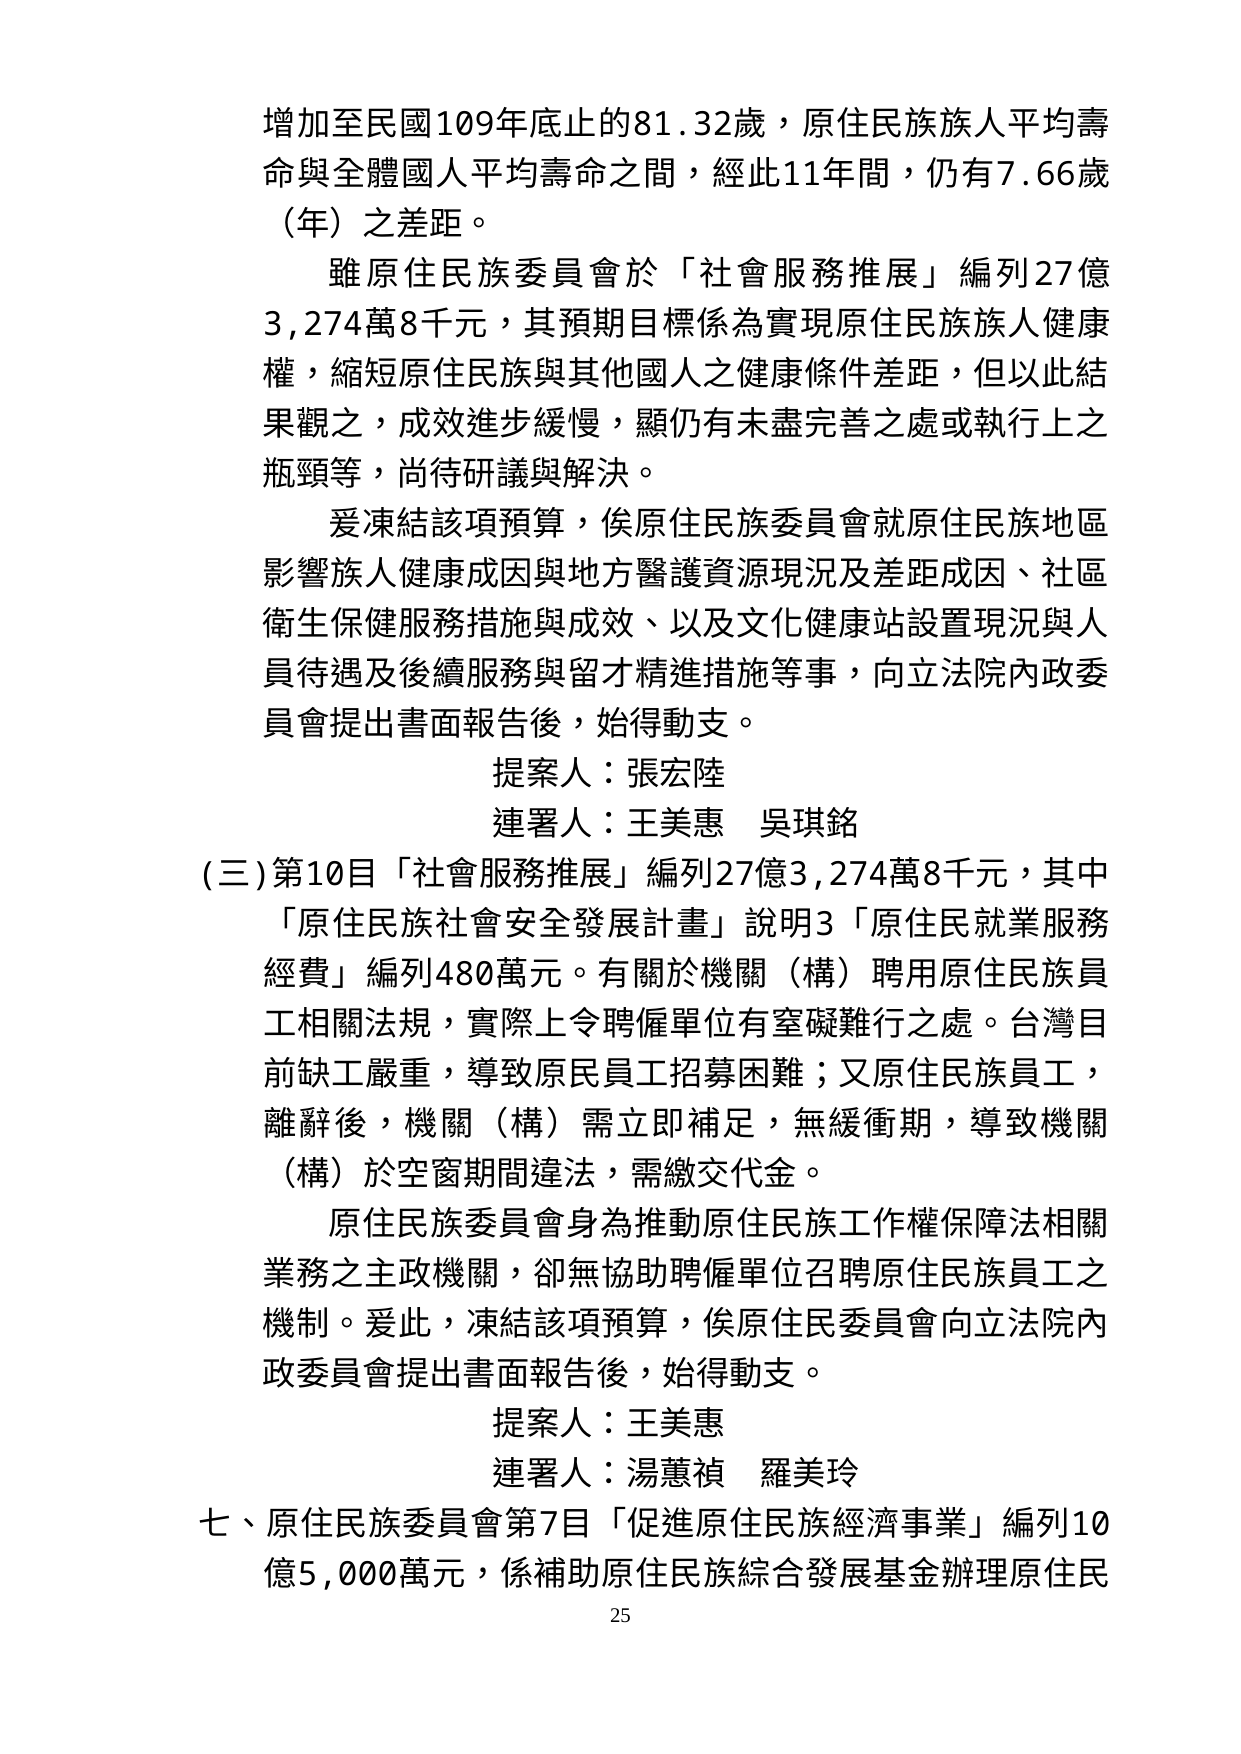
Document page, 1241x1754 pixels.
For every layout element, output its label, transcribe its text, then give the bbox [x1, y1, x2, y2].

text 增加至民國109年底止的81.32歲，原住民族族人平均壽命與全體國人平均壽命之間，經此11年間，仍有7.66歲（年）之差距。 [263, 96, 1110, 246]
text 原住民族委員會身為推動原住民族工作權保障法相關業務之主政機關，卻無協助聘僱單位召聘原住民族員工之機制。爰此，凍結該項預算，俟原住民委員會向立法院內政委員會提出書面報告後，始得動支。 [263, 1196, 1110, 1396]
text 提案人：張宏陸 [192, 746, 1110, 796]
text (三)第10目「社會服務推展」編列27億3,274萬8千元，其中「原住民族社會安全發展計畫」說明3「原住民就業服務經費」編列480萬元。有關於機關（構）聘用原住民族員工相關法規，實際上令聘僱單位有窒礙難行之處。台灣目前缺工嚴重，導致原民員工招募困難；又原住民族員工，離辭後，機關（構）需立即補足，無緩衝期，導致機關（構）於空窗期間違法，需繳交代金。 [130, 846, 1110, 1196]
text 連署人：湯蕙禎 羅美玲 [192, 1446, 1110, 1496]
text 連署人：王美惠 吳琪銘 [192, 796, 1110, 846]
text 七、原住民族委員會第7目「促進原住民族經濟事業」編列10億5,000萬元，係補助原住民族綜合發展基金辦理原住民 [130, 1496, 1110, 1596]
text 爰凍結該項預算，俟原住民族委員會就原住民族地區影響族人健康成因與地方醫護資源現況及差距成因、社區衛生保健服務措施與成效、以及文化健康站設置現況與人員待遇及後續服務與留才精進措施等事，向立法院內政委員會提出書面報告後，始得動支。 [263, 496, 1110, 746]
text 雖原住民族委員會於「社會服務推展」編列27億3,274萬8千元，其預期目標係為實現原住民族族人健康權，縮短原住民族與其他國人之健康條件差距，但以此結果觀之，成效進步緩慢，顯仍有未盡完善之處或執行上之瓶頸等，尚待研議與解決。 [263, 246, 1110, 496]
text 提案人：王美惠 [192, 1396, 1110, 1446]
